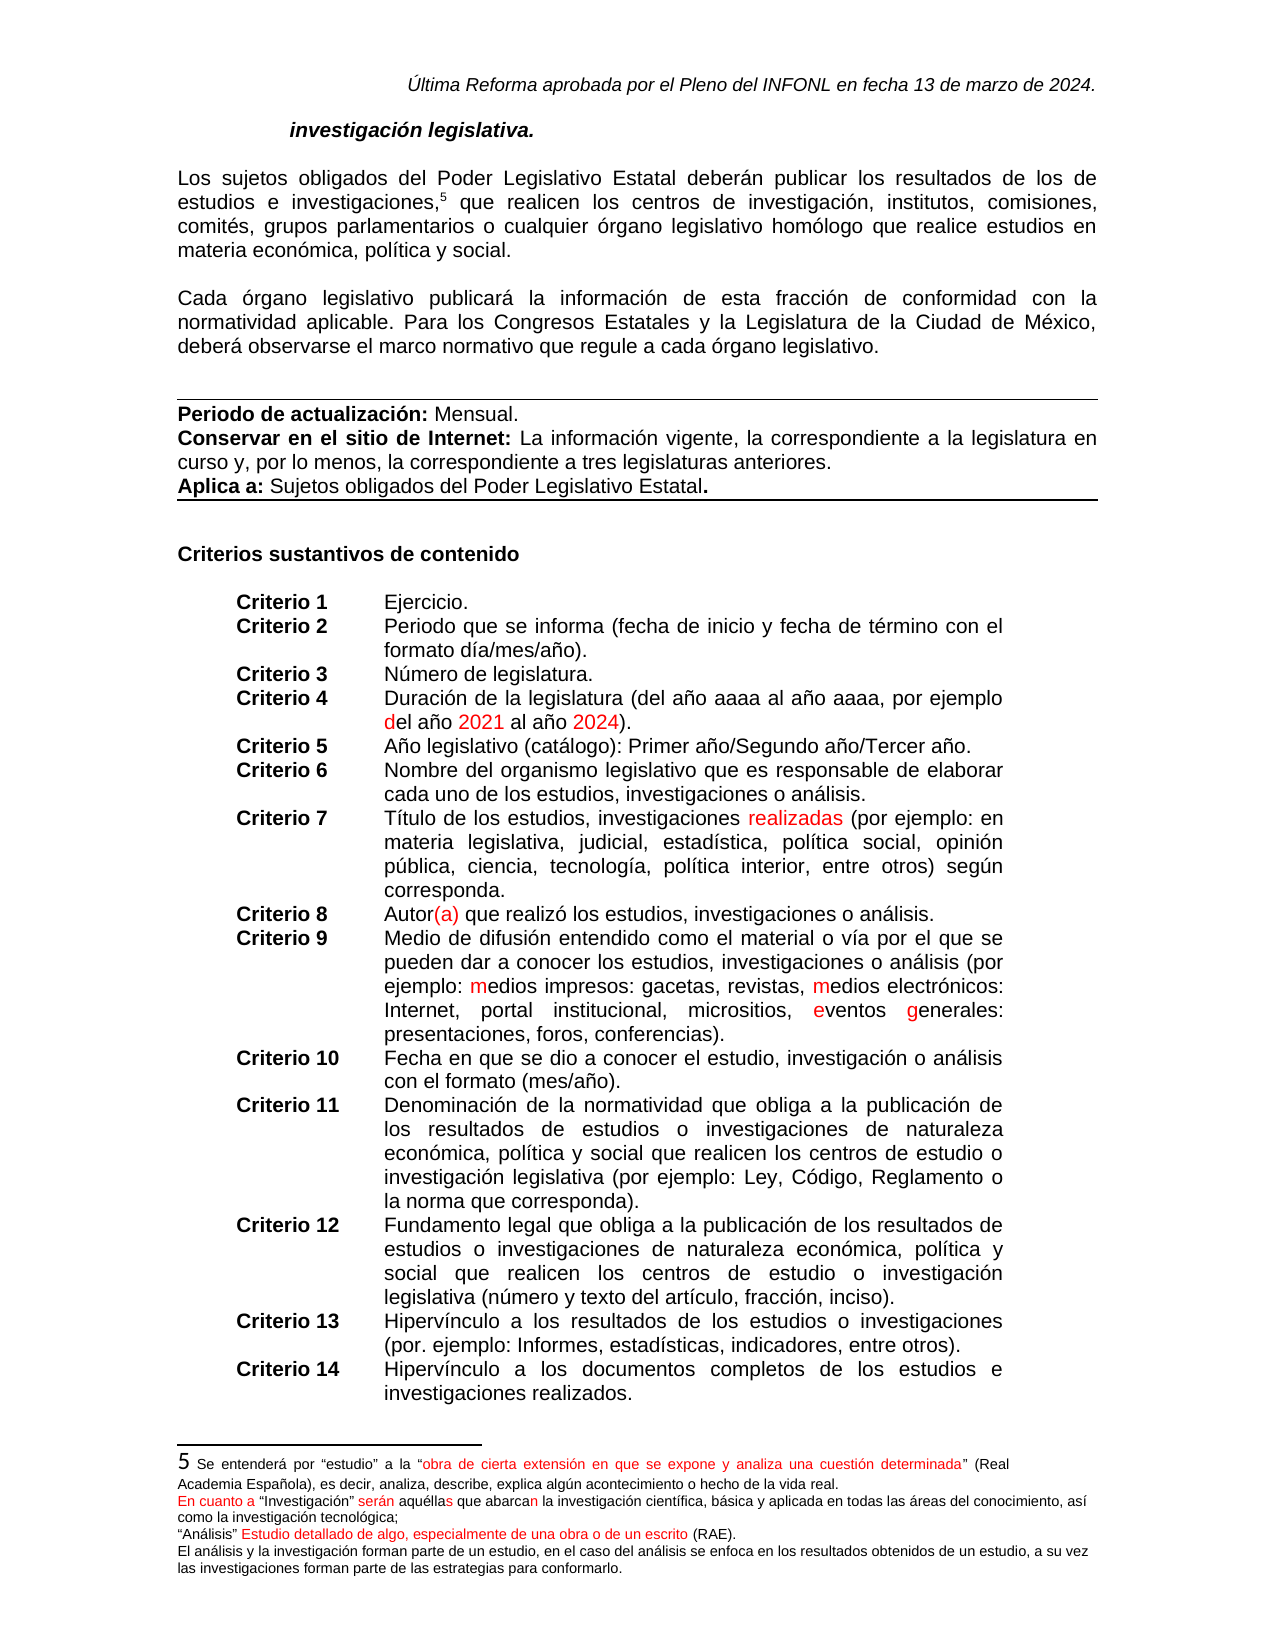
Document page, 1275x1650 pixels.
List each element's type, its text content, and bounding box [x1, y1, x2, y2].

text Criterio 5 Año legislativo (catálogo): Primer año/Segundo año/Tercer año. [236, 734, 1004, 758]
text Cada órgano legislativo publicará la información de esta fracción de conformidad con la normatividad aplicable. Para los Congresos Estatales y la Legislatura de la Ciudad de México, deberá observarse el marco normativo que regule a cada órgano legislativo. [177, 286, 1098, 358]
text Criterio 12 Fundamento legal que obliga a la publicación de los resultados de estudios o investigaciones de naturaleza económica, política y social que realicen los centros de estudio o investigación legislativa (número y texto del artículo, fracción, inciso). [236, 1213, 1004, 1309]
text Criterio 9 Medio de difusión entendido como el material o vía por el que se pueden dar a conocer los estudios, investigaciones o análisis (por ejemplo: medios impresos: gacetas, revistas, medios electrónicos: Internet, portal institucional, micrositios, eventos generales: presentaciones, foros, conferencias). [236, 926, 1004, 1045]
text Se entenderá por “estudio” a la “obra de cierta extensión en que se expone y analiza una cuestión determinada” (Real Academia Española), es decir, analiza, describe, explica algún acontecimiento o hecho de la vida real. [177, 1445, 1009, 1492]
text En cuanto a “Investigación” serán aquéllas que abarcan la investigación científica, básica y aplicada en todas las áreas del conocimiento, así [177, 1492, 1098, 1509]
text Aplica a: Sujetos obligados del Poder Legislativo Estatal. [177, 470, 1098, 499]
text Criterio 13 Hipervínculo a los resultados de los estudios o investigaciones (por. ejemplo: Informes, estadísticas, indicadores, entre otros). [236, 1309, 1004, 1357]
text Criterio 4 Duración de la legislatura (del año aaaa al año aaaa, por ejemplo del año 2021 al año 2024). [236, 686, 1004, 734]
text como la investigación tecnológica; [177, 1509, 1098, 1526]
text Criterio 11 Denominación de la normatividad que obliga a la publicación de los resultados de estudios o investigaciones de naturaleza económica, política y social que realicen los centros de estudio o investigación legislativa (por ejemplo: Ley, Código, Reglamento o la norma que corresponda). [236, 1093, 1004, 1213]
text Criterio 8 Autor(a) que realizó los estudios, investigaciones o análisis. [236, 902, 1004, 926]
subtitle investigación legislativa. [214, 118, 1009, 142]
text “Análisis” Estudio detallado de algo, especialmente de una obra o de un escrito (RAE). [177, 1526, 1098, 1543]
text Criterio 7 Título de los estudios, investigaciones realizadas (por ejemplo: en materia legislativa, judicial, estadística, política social, opinión pública, ciencia, tecnología, política interior, entre otros) según corresponda. [236, 806, 1004, 902]
text Los sujetos obligados del Poder Legislativo Estatal deberán publicar los resultados de los de estudios e investigaciones, que realicen los centros de investigación, institutos, comisiones, comités, grupos parlamentarios o cualquier órgano legislativo homólogo que realice estudios en materia económica, política y social. [177, 166, 1098, 262]
text Criterio 1 Ejercicio. [236, 590, 1004, 614]
text Criterio 10 Fecha en que se dio a conocer el estudio, investigación o análisis con el formato (mes/año). [236, 1045, 1004, 1093]
text Conservar en el sitio de Internet: La información vigente, la correspondiente a la legislatura en curso y, por lo menos, la correspondiente a tres legislaturas anteriores. [177, 426, 1098, 470]
text las investigaciones forman parte de las estrategias para conformarlo. [177, 1559, 1098, 1576]
text Criterio 6 Nombre del organismo legislativo que es responsable de elaborar cada uno de los estudios, investigaciones o análisis. [236, 758, 1004, 806]
text Criterio 14 Hipervínculo a los documentos completos de los estudios e investigaciones realizados. [236, 1357, 1004, 1405]
text Criterio 3 Número de legislatura. [236, 662, 1004, 686]
text Periodo de actualización: Mensual. [177, 400, 1098, 426]
text Criterios sustantivos de contenido [177, 542, 1004, 566]
text El análisis y la investigación forman parte de un estudio, en el caso del análisis se enfoca en los resultados obtenidos de un estudio, a su vez [177, 1543, 1098, 1559]
text Criterio 2 Periodo que se informa (fecha de inicio y fecha de término con el formato día/mes/año). [236, 614, 1004, 662]
